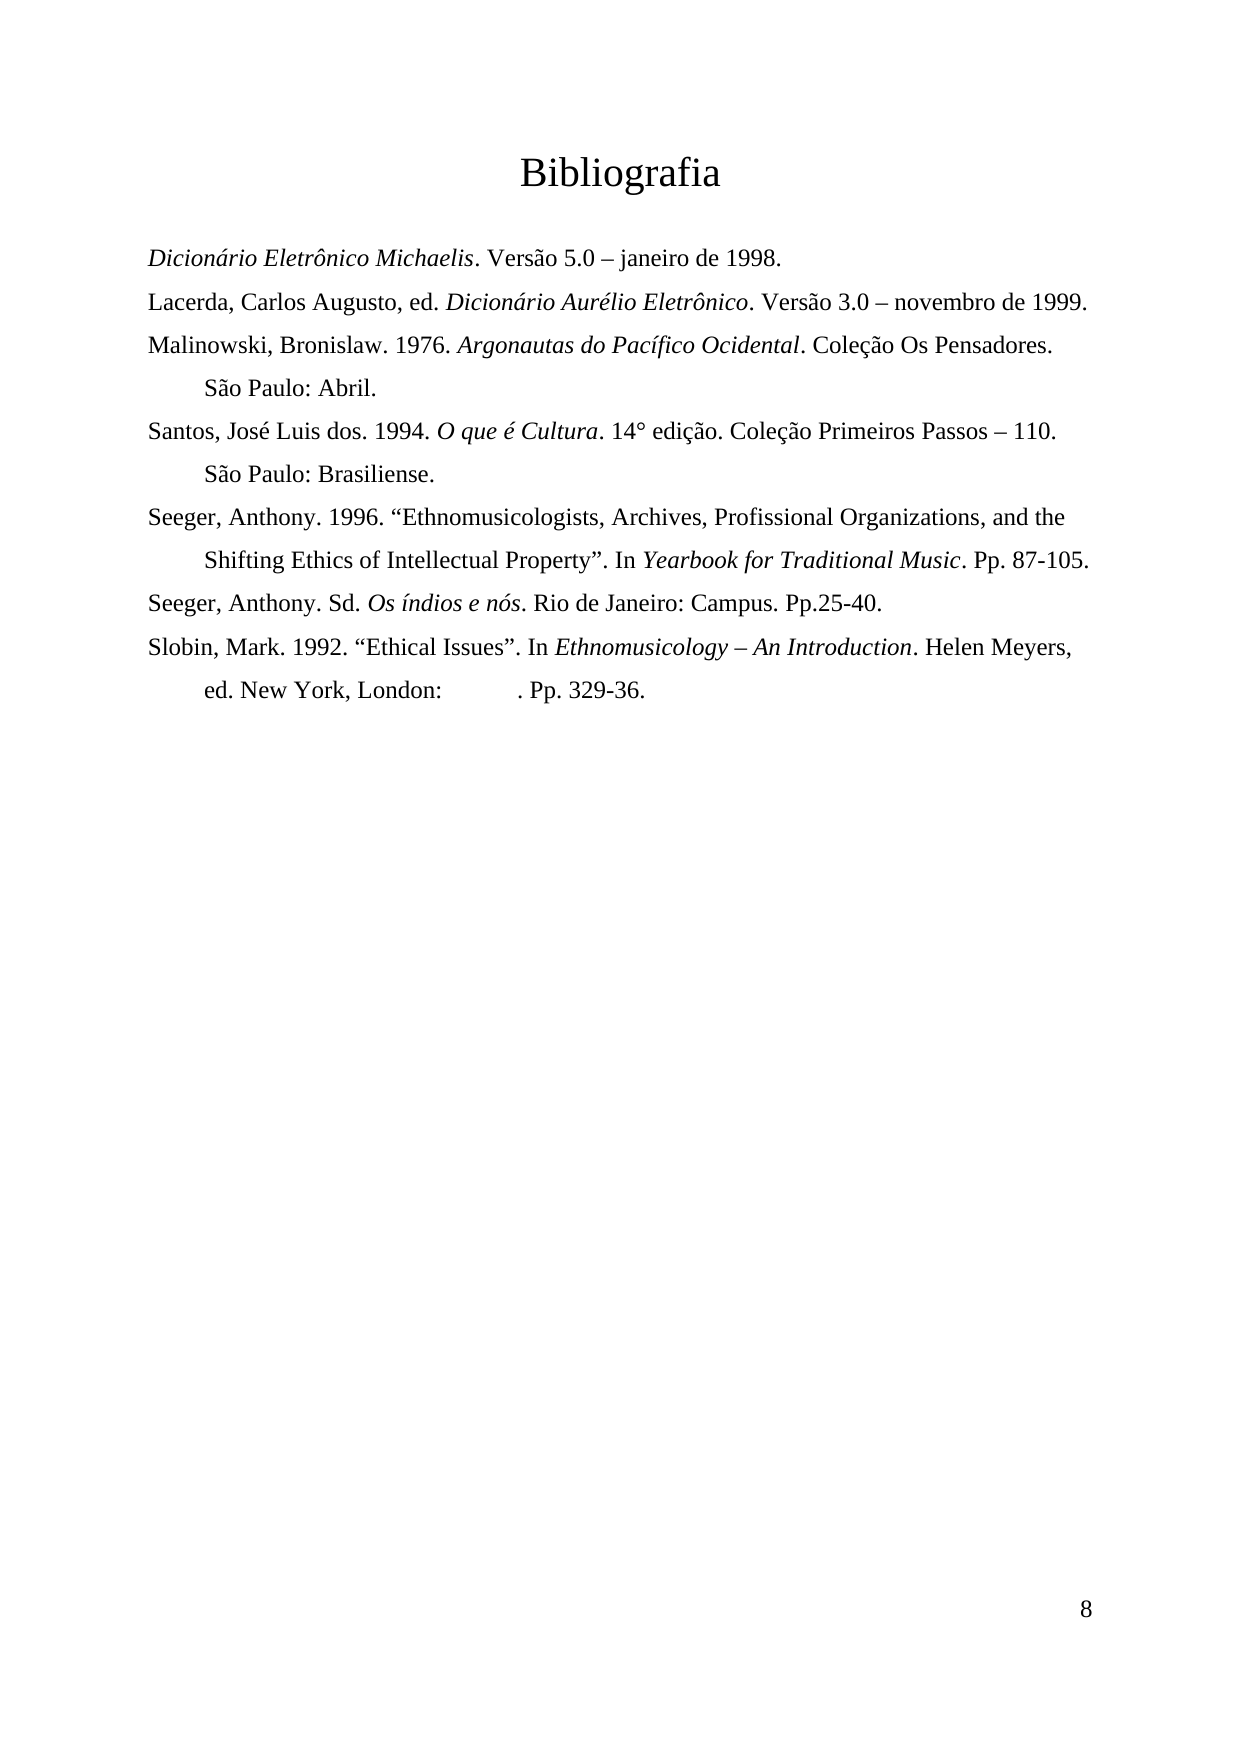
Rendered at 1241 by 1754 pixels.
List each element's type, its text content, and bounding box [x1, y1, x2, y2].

subtitle Malinowski, Bronislaw. 1976. Argonautas do Pacífico Ocidental. Coleção Os Pensadores. São Paulo: Abril. [148, 330, 1092, 402]
subtitle Seeger, Anthony. 1996. “Ethnomusicologists, Archives, Profissional Organizations, and the Shifting Ethics of Intellectual Property”. In Yearbook for Traditional Music. Pp. 87-105. [148, 502, 1092, 574]
subtitle Lacerda, Carlos Augusto, ed. Dicionário Aurélio Eletrônico. Versão 3.0 – novembro de 1999. [148, 287, 1092, 315]
subtitle Dicionário Eletrônico Michaelis. Versão 5.0 – janeiro de 1998. [148, 243, 1092, 272]
subtitle Santos, José Luis dos. 1994. O que é Cultura. 14° edição. Coleção Primeiros Passos – 110. São Paulo: Brasiliense. [148, 416, 1092, 488]
subtitle Bibliografia [148, 148, 1092, 196]
subtitle Slobin, Mark. 1992. “Ethical Issues”. In Ethnomusicology – An Introduction. Helen Meyers, ed. New York, London: . Pp. 329-36. [148, 632, 1092, 703]
subtitle Seeger, Anthony. Sd. Os índios e nós. Rio de Janeiro: Campus. Pp.25-40. [148, 588, 1092, 617]
